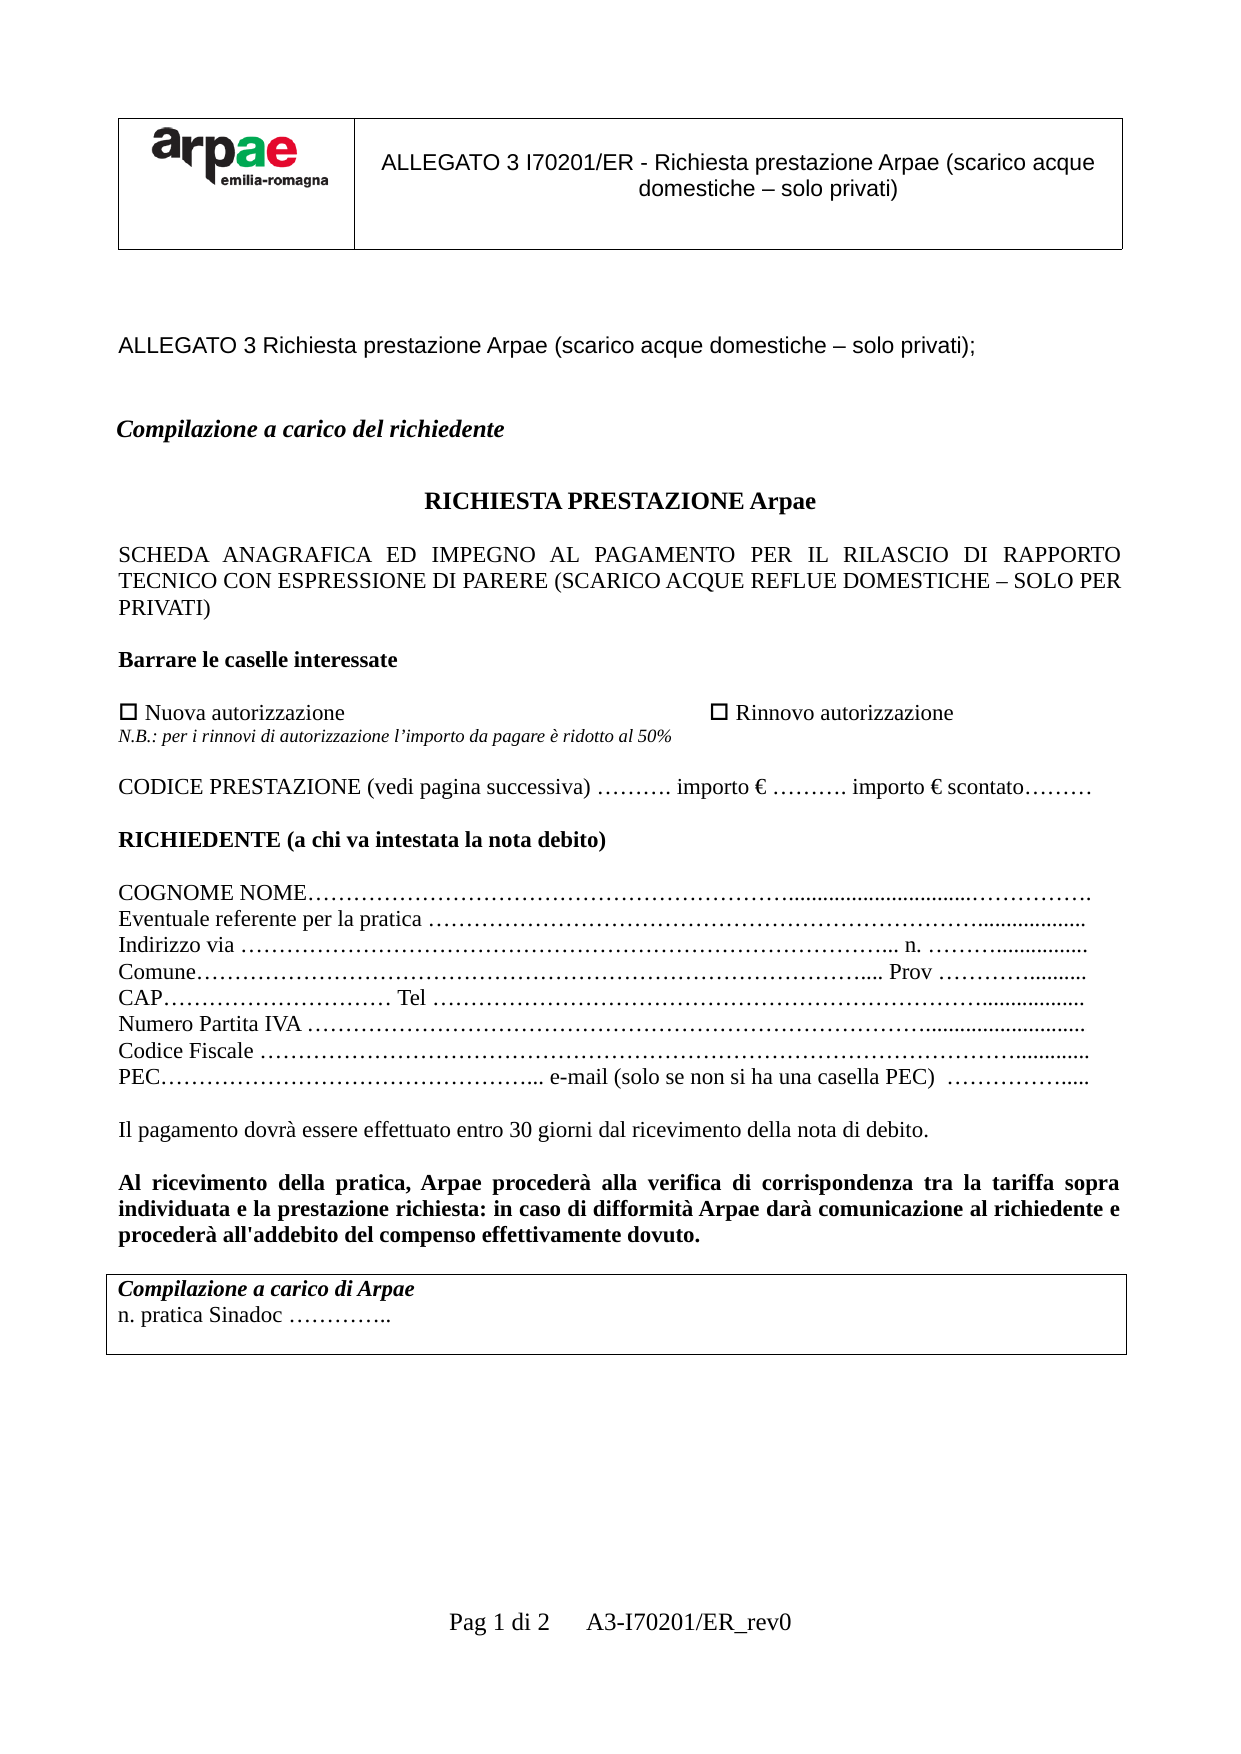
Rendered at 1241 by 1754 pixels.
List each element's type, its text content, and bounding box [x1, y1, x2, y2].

text SCHEDA ANAGRAFICA ED IMPEGNO AL PAGAMENTO PER IL RILASCIO DI RAPPORTO TECNICO CON ESPRESSIONE DI PARERE (SCARICO ACQUE REFLUE DOMESTICHE – SOLO PER PRIVATI) [118, 541, 1122, 620]
text Codice Fiscale ………………………………………………………………………………………............. [118, 1037, 1122, 1063]
text COGNOME NOME………………………………………………………................................……………. [118, 879, 1122, 905]
text N.B.: per i rinnovi di autorizzazione l’importo da pagare è ridotto al 50% [118, 725, 1122, 747]
text PEC…………………………………………... e-mail (solo se non si ha una casella PEC) ……………..... [118, 1063, 1122, 1089]
text Eventuale referente per la pratica ………………………………………………………………................... [118, 905, 1122, 931]
picture [151, 123, 329, 190]
text Compilazione a carico del richiedente [116, 414, 1122, 443]
text CODICE PRESTAZIONE (vedi pagina successiva) ………. importo € ………. importo € scontato……… [118, 773, 1122, 800]
text Comune…………………………………………………………………………….... Prov ………….......... [118, 958, 1122, 984]
text RICHIESTA PRESTAZIONE Arpae [118, 486, 1122, 514]
text RICHIEDENTE (a chi va intestata la nota debito) [118, 826, 1122, 852]
table_header Compilazione a carico di Arpae n. pratica Sinadoc ………….. [107, 1275, 1126, 1354]
text Barrare le caselle interessate [118, 646, 1122, 673]
text Al ricevimento della pratica, Arpae procederà alla verifica di corrispondenza tra la tariffa sopra individuata e la prestazione richiesta: in caso di difformità Arpae darà comunicazione al richiedente e procederà all'addebito del compenso effettivamente dovuto. [118, 1169, 1122, 1248]
text  Nuova autorizzazione  Rinnovo autorizzazione [118, 699, 1122, 725]
text Numero Partita IVA ………………………………………………………………………............................ [118, 1011, 1122, 1037]
text CAP………………………… Tel ……………………………………………………………….................. [118, 984, 1122, 1011]
text Il pagamento dovrà essere effettuato entro 30 giorni dal ricevimento della nota di debito. [118, 1116, 1122, 1142]
subtitle ALLEGATO 3 Richiesta prestazione Arpae (scarico acque domestiche – solo privati); [118, 332, 1122, 358]
text Indirizzo via …………………………………………………………………………... n. ………................ [118, 931, 1122, 958]
